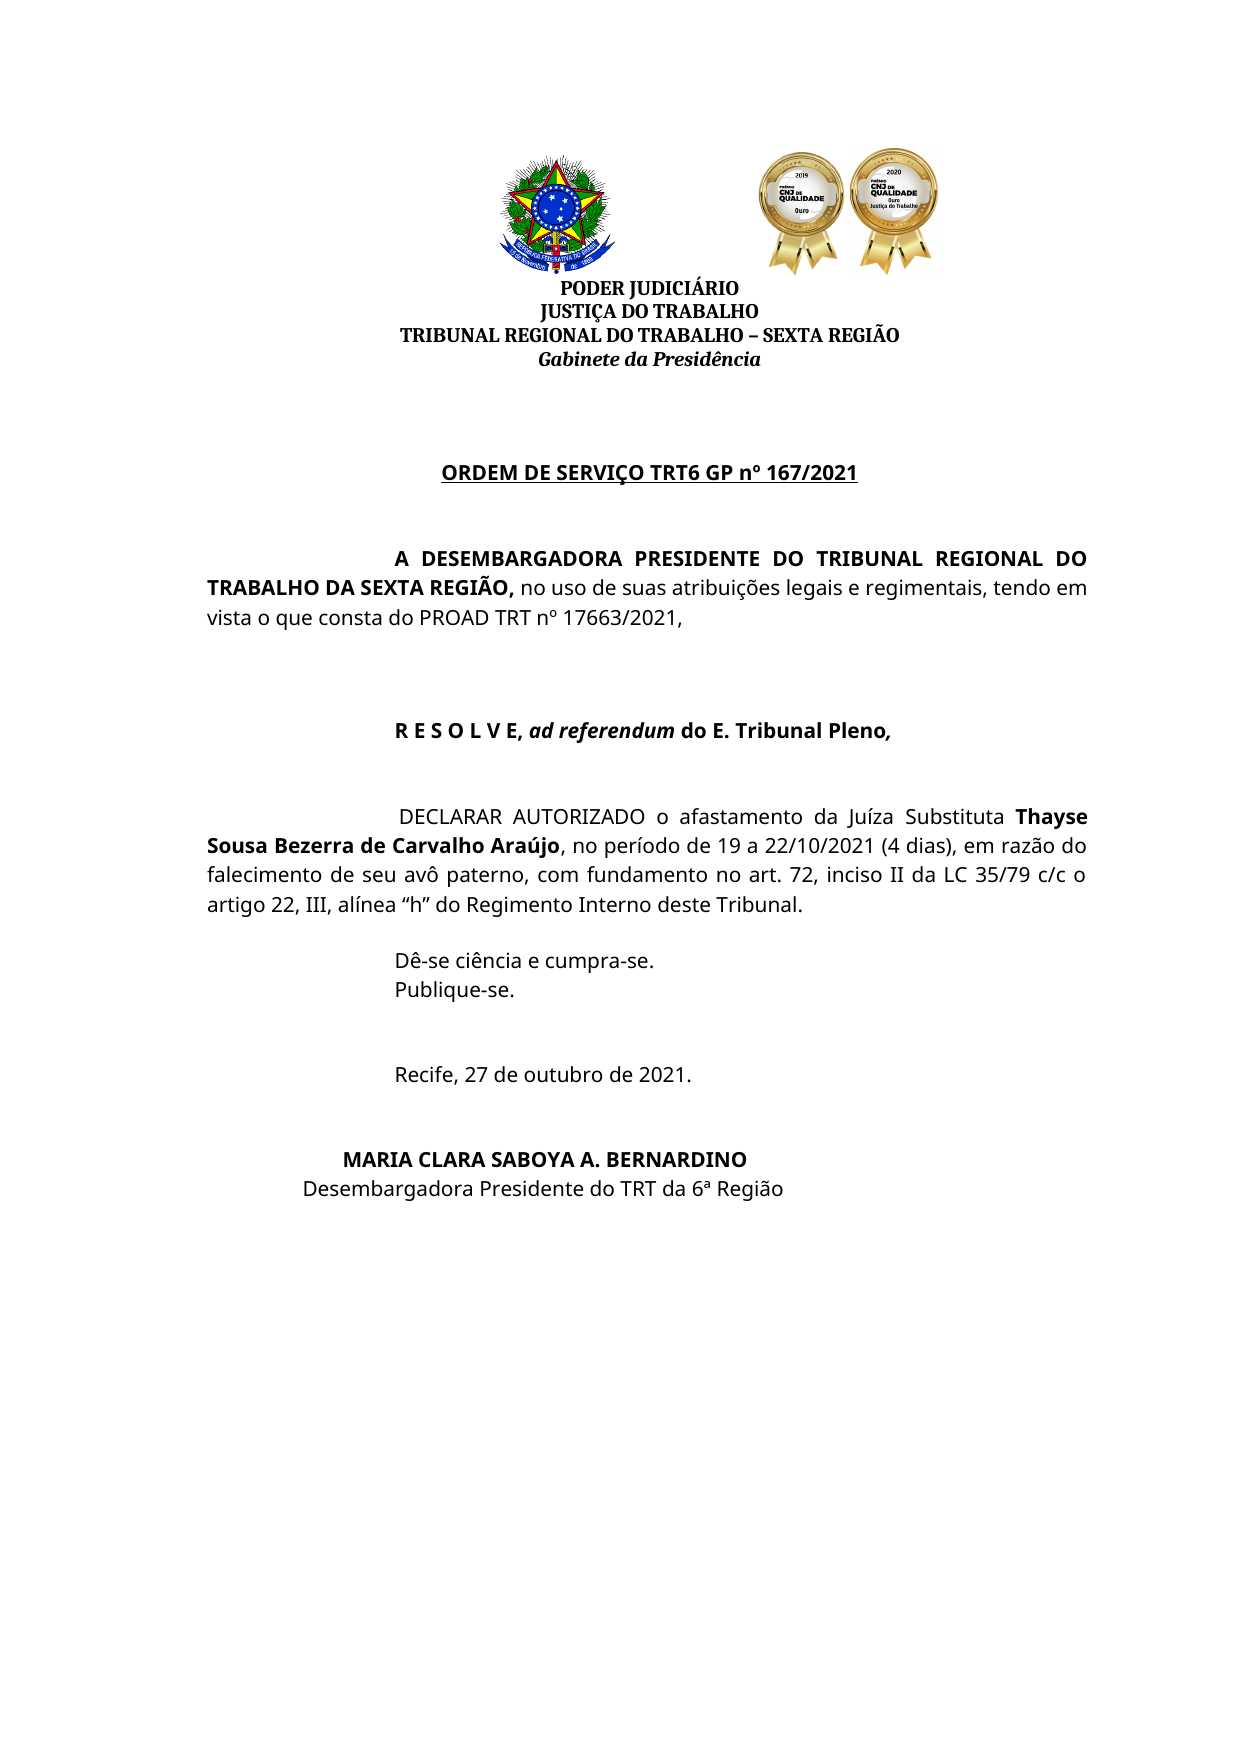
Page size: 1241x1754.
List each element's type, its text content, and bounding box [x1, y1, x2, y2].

text Publique-se. [207, 975, 1092, 1003]
text JUSTIÇA DO TRABALHO [207, 300, 1092, 324]
text ORDEM DE SERVIÇO TRT6 GP nº 167/2021 [207, 458, 1092, 486]
text Desembargadora Presidente do TRT da 6ª Região [151, 1174, 1088, 1202]
picture [758, 151, 845, 276]
text Gabinete da Presidência [207, 348, 1092, 372]
text R E S O L V E, ad referendum do E. Tribunal Pleno, [207, 716, 1088, 744]
text Recife, 27 de outubro de 2021. [207, 1060, 1092, 1088]
text PODER JUDICIÁRIO [207, 276, 1092, 300]
text DECLARAR AUTORIZADO o afastamento da Juíza Substituta Thayse Sousa Bezerra de Carvalho Araújo, no período de 19 a 22/10/2021 (4 dias), em razão do falecimento de seu avô paterno, com fundamento no art. 72, inciso II da LC 35/79 c/c o artigo 22, III, alínea “h” do Regimento Interno deste Tribunal. [207, 801, 1088, 918]
picture [850, 147, 939, 276]
picture [493, 152, 618, 276]
text TRIBUNAL REGIONAL DO TRABALHO – SEXTA REGIÃO [207, 324, 1092, 348]
text MARIA CLARA SABOYA A. BERNARDINO [207, 1145, 1002, 1174]
text A DESEMBARGADORA PRESIDENTE DO TRIBUNAL REGIONAL DO TRABALHO DA SEXTA REGIÃO, no uso de suas atribuições legais e regimentais, tendo em vista o que consta do PROAD TRT nº 17663/2021, [207, 543, 1088, 631]
text Dê-se ciência e cumpra-se. [207, 946, 1092, 975]
